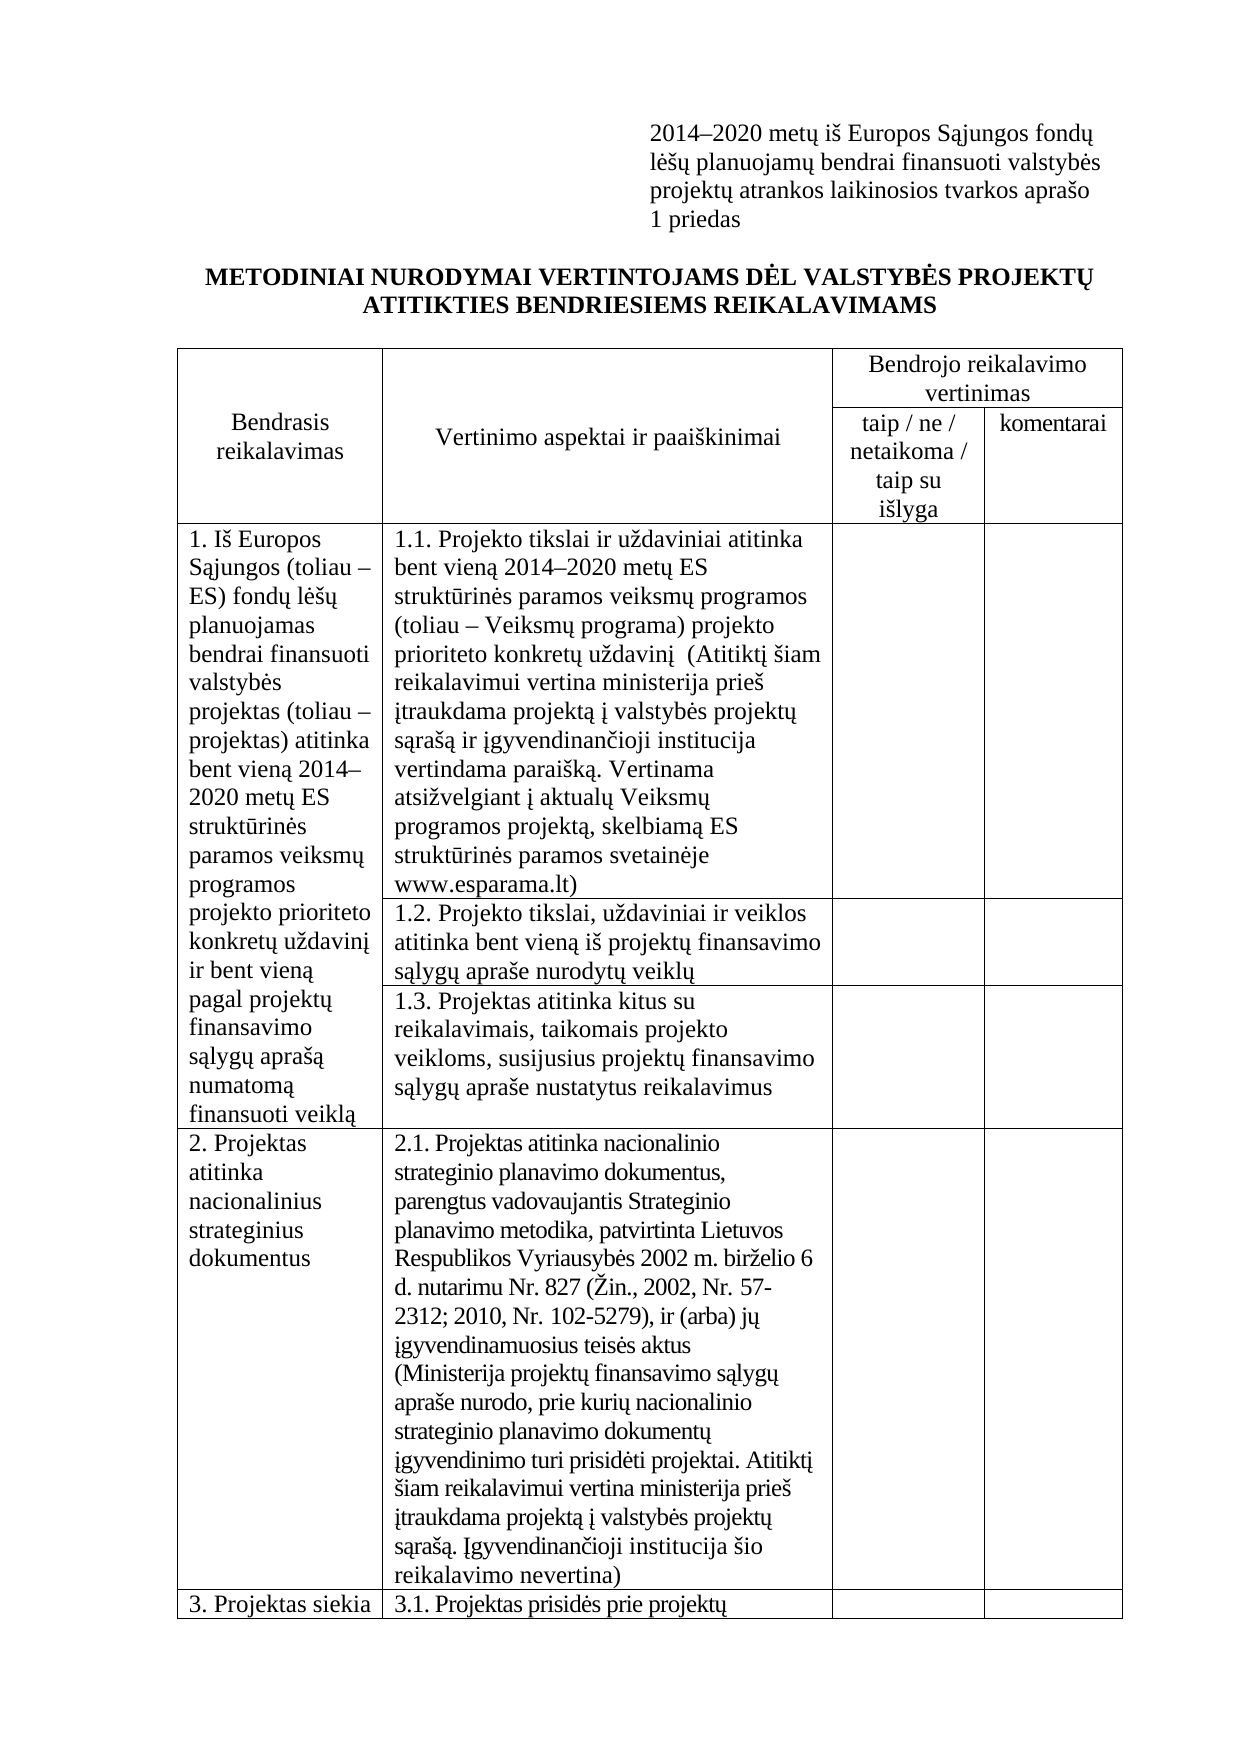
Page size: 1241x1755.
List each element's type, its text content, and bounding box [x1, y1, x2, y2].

table_cell [985, 986, 1122, 1127]
text 2014–2020 metų iš Europos Sąjungos fondų lėšų planuojamų bendrai finansuoti valstybės projektų atrankos laikinosios tvarkos aprašo [649, 118, 1122, 204]
table_cell 1.3. Projektas atitinka kitus su reikalavimais, taikomais projekto veikloms, susijusius projektų finansavimo sąlygų apraše nustatytus reikalavimus [383, 986, 832, 1127]
text METODINIAI NURODYMAI VERTINTOJAMS DĖL VALSTYBĖS PROJEKTŲ ATITIKTIES BENDRIESIEMS REIKALAVIMAMS [177, 262, 1122, 319]
table_cell [833, 1129, 984, 1588]
table_header Bendrasis reikalavimas [178, 349, 382, 523]
table_cell komentarai [985, 408, 1122, 523]
table_cell 1. Iš Europos Sąjungos (toliau – ES) fondų lėšų planuojamas bendrai finansuoti valstybės projektas (toliau – projektas) atitinka bent vieną 2014–2020 metų ES struktūrinės paramos veiksmų programos projekto prioriteto konkretų uždavinį ir bent vieną pagal projektų finansavimo sąlygų aprašą numatomą finansuoti veiklą [178, 524, 382, 1127]
table_cell [833, 1590, 984, 1618]
table_cell [985, 899, 1122, 985]
table_cell taip / ne / netaikoma / taip su išlyga [833, 408, 984, 523]
table_cell [833, 899, 984, 985]
table_cell [833, 986, 984, 1127]
table_header Bendrojo reikalavimo vertinimas [833, 349, 1122, 407]
table_cell 3.1. Projektas prisidės prie projektų [383, 1590, 832, 1618]
table_cell [985, 524, 1122, 897]
text 1 priedas [649, 204, 1122, 233]
table_cell [833, 524, 984, 897]
table_cell 1.1. Projekto tikslai ir uždaviniai atitinka bent vieną 2014–2020 metų ES struktūrinės paramos veiksmų programos (toliau – Veiksmų programa) projekto prioriteto konkretų uždavinį (Atitiktį šiam reikalavimui vertina ministerija prieš įtraukdama projektą į valstybės projektų sąrašą ir įgyvendinančioji institucija vertindama paraišką. Vertinama atsižvelgiant į aktualų Veiksmų programos projektą, skelbiamą ES struktūrinės paramos svetainėje www.esparama.lt) [383, 524, 832, 897]
table_cell 2.1. Projektas atitinka nacionalinio strateginio planavimo dokumentus, parengtus vadovaujantis Strateginio planavimo metodika, patvirtinta Lietuvos Respublikos Vyriausybės 2002 m. birželio 6 d. nutarimu Nr. 827 (Žin., 2002, Nr. 57-2312; 2010, Nr. 102-5279), ir (arba) jų įgyvendinamuosius teisės aktus (Ministerija projektų finansavimo sąlygų apraše nurodo, prie kurių nacionalinio strateginio planavimo dokumentų įgyvendinimo turi prisidėti projektai. Atitiktį šiam reikalavimui vertina ministerija prieš įtraukdama projektą į valstybės projektų sąrašą. Įgyvendinančioji institucija šio reikalavimo nevertina) [383, 1129, 832, 1588]
table_cell 2. Projektas atitinka nacionalinius strateginius dokumentus [178, 1129, 382, 1588]
table_cell [985, 1590, 1122, 1618]
table_cell 1.2. Projekto tikslai, uždaviniai ir veiklos atitinka bent vieną iš projektų finansavimo sąlygų apraše nurodytų veiklų [383, 899, 832, 985]
table_cell 3. Projektas siekia [178, 1590, 382, 1618]
table_cell [985, 1129, 1122, 1588]
table_header Vertinimo aspektai ir paaiškinimai [383, 349, 832, 523]
